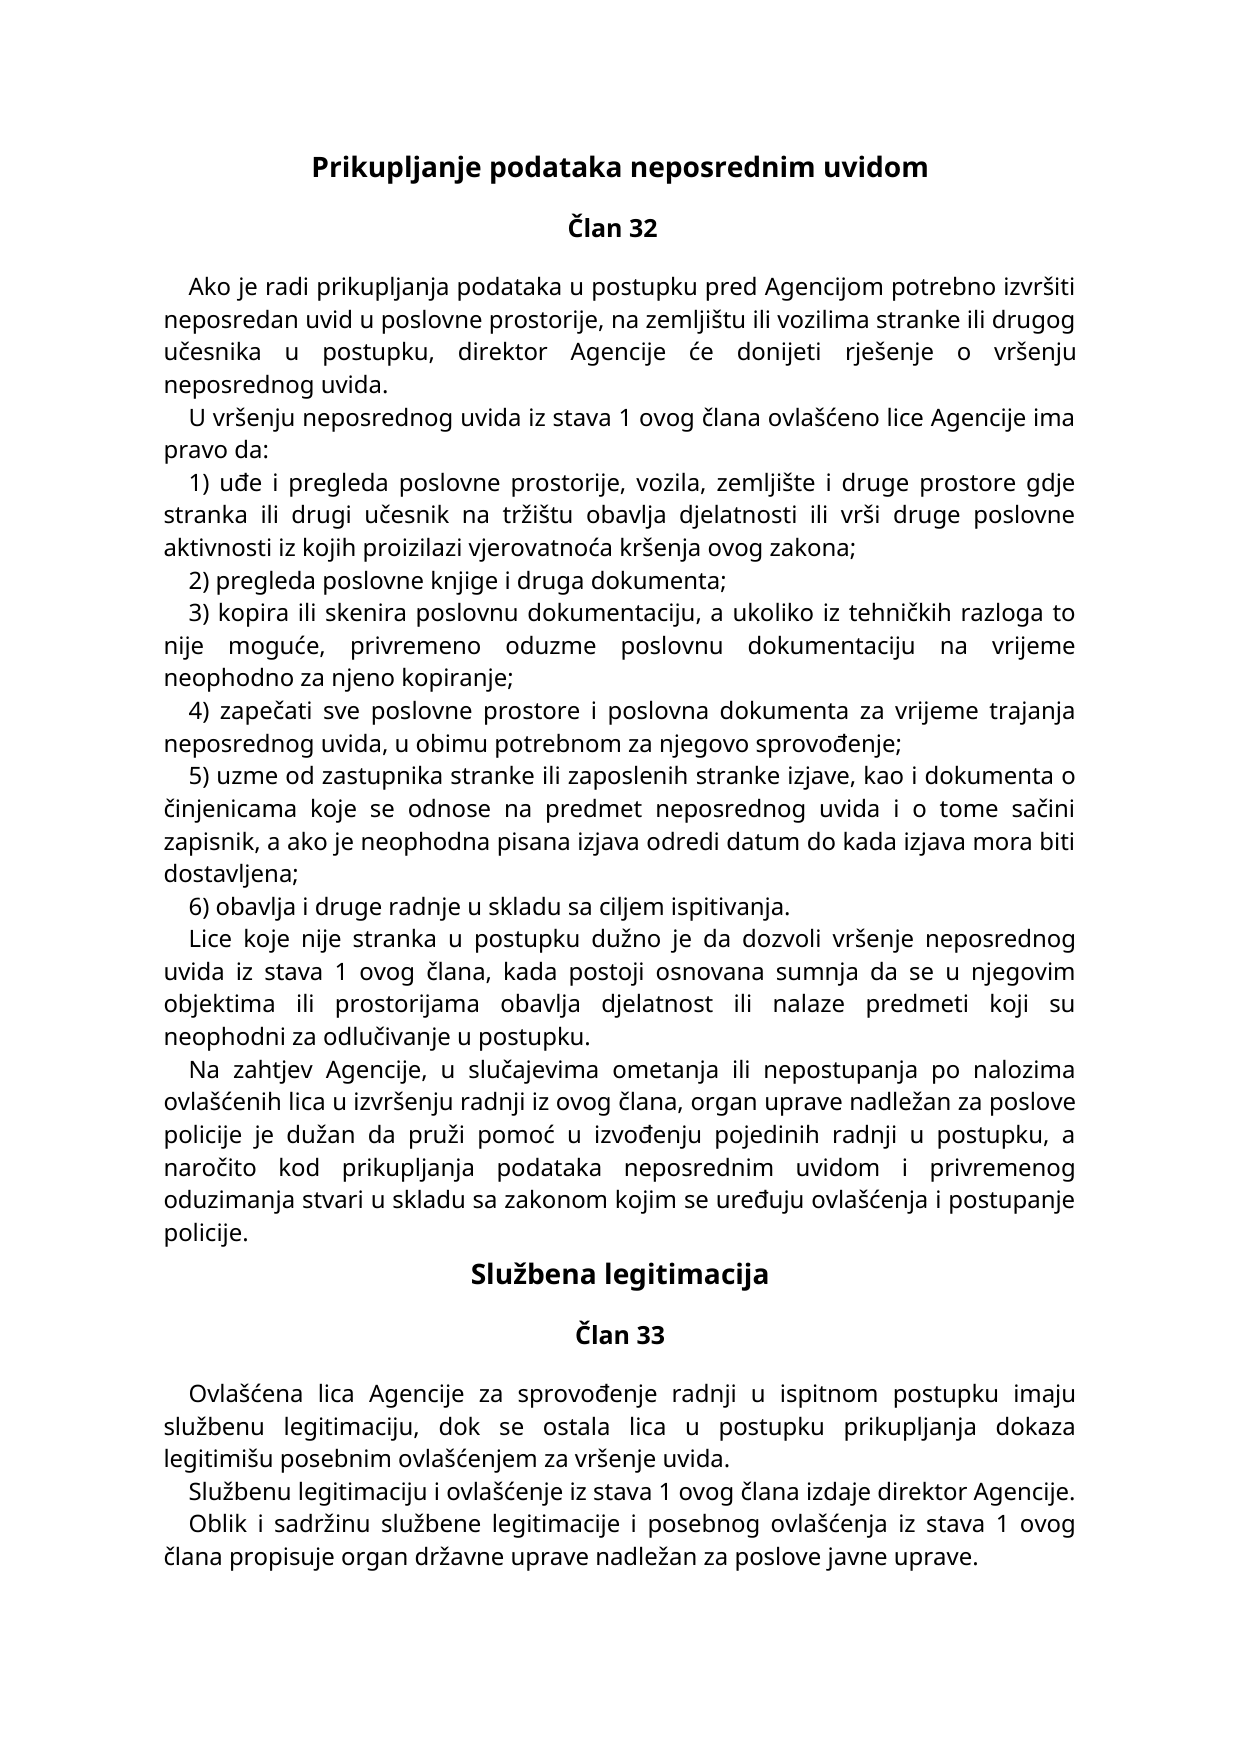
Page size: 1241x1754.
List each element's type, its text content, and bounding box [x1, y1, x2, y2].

text Lice koje nije stranka u postupku dužno je da dozvoli vršenje neposrednog uvida iz stava 1 ovog člana, kada postoji osnovana sumnja da se u njegovim objektima ili prostorijama obavlja djelatnost ili nalaze predmeti koji su neophodni za odlučivanje u postupku. [163, 922, 1077, 1052]
text Član 32 ﻿ [148, 211, 1093, 245]
text 5) uzme od zastupnika stranke ili zaposlenih stranke izjave, kao i dokumenta o činjenicama koje se odnose na predmet neposrednog uvida i o tome sačini zapisnik, a ako je neophodna pisana izjava odredi datum do kada izjava mora biti dostavljena; [163, 759, 1077, 889]
text Službena legitimacija [148, 1254, 1093, 1293]
text Ako je radi prikupljanja podataka u postupku pred Agencijom potrebno izvršiti neposredan uvid u poslovne prostorije, na zemljištu ili vozilima stranke ili drugog učesnika u postupku, direktor Agencije će donijeti rješenje o vršenju neposrednog uvida. [163, 270, 1077, 400]
text U vršenju neposrednog uvida iz stava 1 ovog člana ovlašćeno lice Agencije ima pravo da: [163, 400, 1077, 466]
text 3) kopira ili skenira poslovnu dokumentaciju, a ukoliko iz tehničkih razloga to nije moguće, privremeno oduzme poslovnu dokumentaciju na vrijeme neophodno za njeno kopiranje; [163, 596, 1077, 694]
text 4) zapečati sve poslovne prostore i poslovna dokumenta za vrijeme trajanja neposrednog uvida, u obimu potrebnom za njegovo sprovođenje; [163, 694, 1077, 759]
text Ovlašćena lica Agencije za sprovođenje radnji u ispitnom postupku imaju službenu legitimaciju, dok se ostala lica u postupku prikupljanja dokaza legitimišu posebnim ovlašćenjem za vršenje uvida. [163, 1377, 1077, 1474]
text Na zahtjev Agencije, u slučajevima ometanja ili nepostupanja po nalozima ovlašćenih lica u izvršenju radnji iz ovog člana, organ uprave nadležan za poslove policije je dužan da pruži pomoć u izvođenju pojedinih radnji u postupku, a naročito kod prikupljanja podataka neposrednim uvidom i privremenog oduzimanja stvari u skladu sa zakonom kojim se uređuju ovlašćenja i postupanje policije. [163, 1052, 1077, 1248]
text Službenu legitimaciju i ovlašćenje iz stava 1 ovog člana izdaje direktor Agencije. [163, 1474, 1077, 1507]
text Prikupljanje podataka neposrednim uvidom [148, 148, 1093, 186]
text Oblik i sadržinu službene legitimacije i posebnog ovlašćenja iz stava 1 ovog člana propisuje organ državne uprave nadležan za poslove javne uprave. [163, 1507, 1077, 1572]
text 6) obavlja i druge radnje u skladu sa ciljem ispitivanja. [163, 889, 1077, 922]
text Član 33 [148, 1318, 1093, 1352]
text 1) uđe i pregleda poslovne prostorije, vozila, zemljište i druge prostore gdje stranka ili drugi učesnik na tržištu obavlja djelatnosti ili vrši druge poslovne aktivnosti iz kojih proizilazi vjerovatnoća kršenja ovog zakona; [163, 466, 1077, 563]
text 2) pregleda poslovne knjige i druga dokumenta; [163, 563, 1077, 596]
